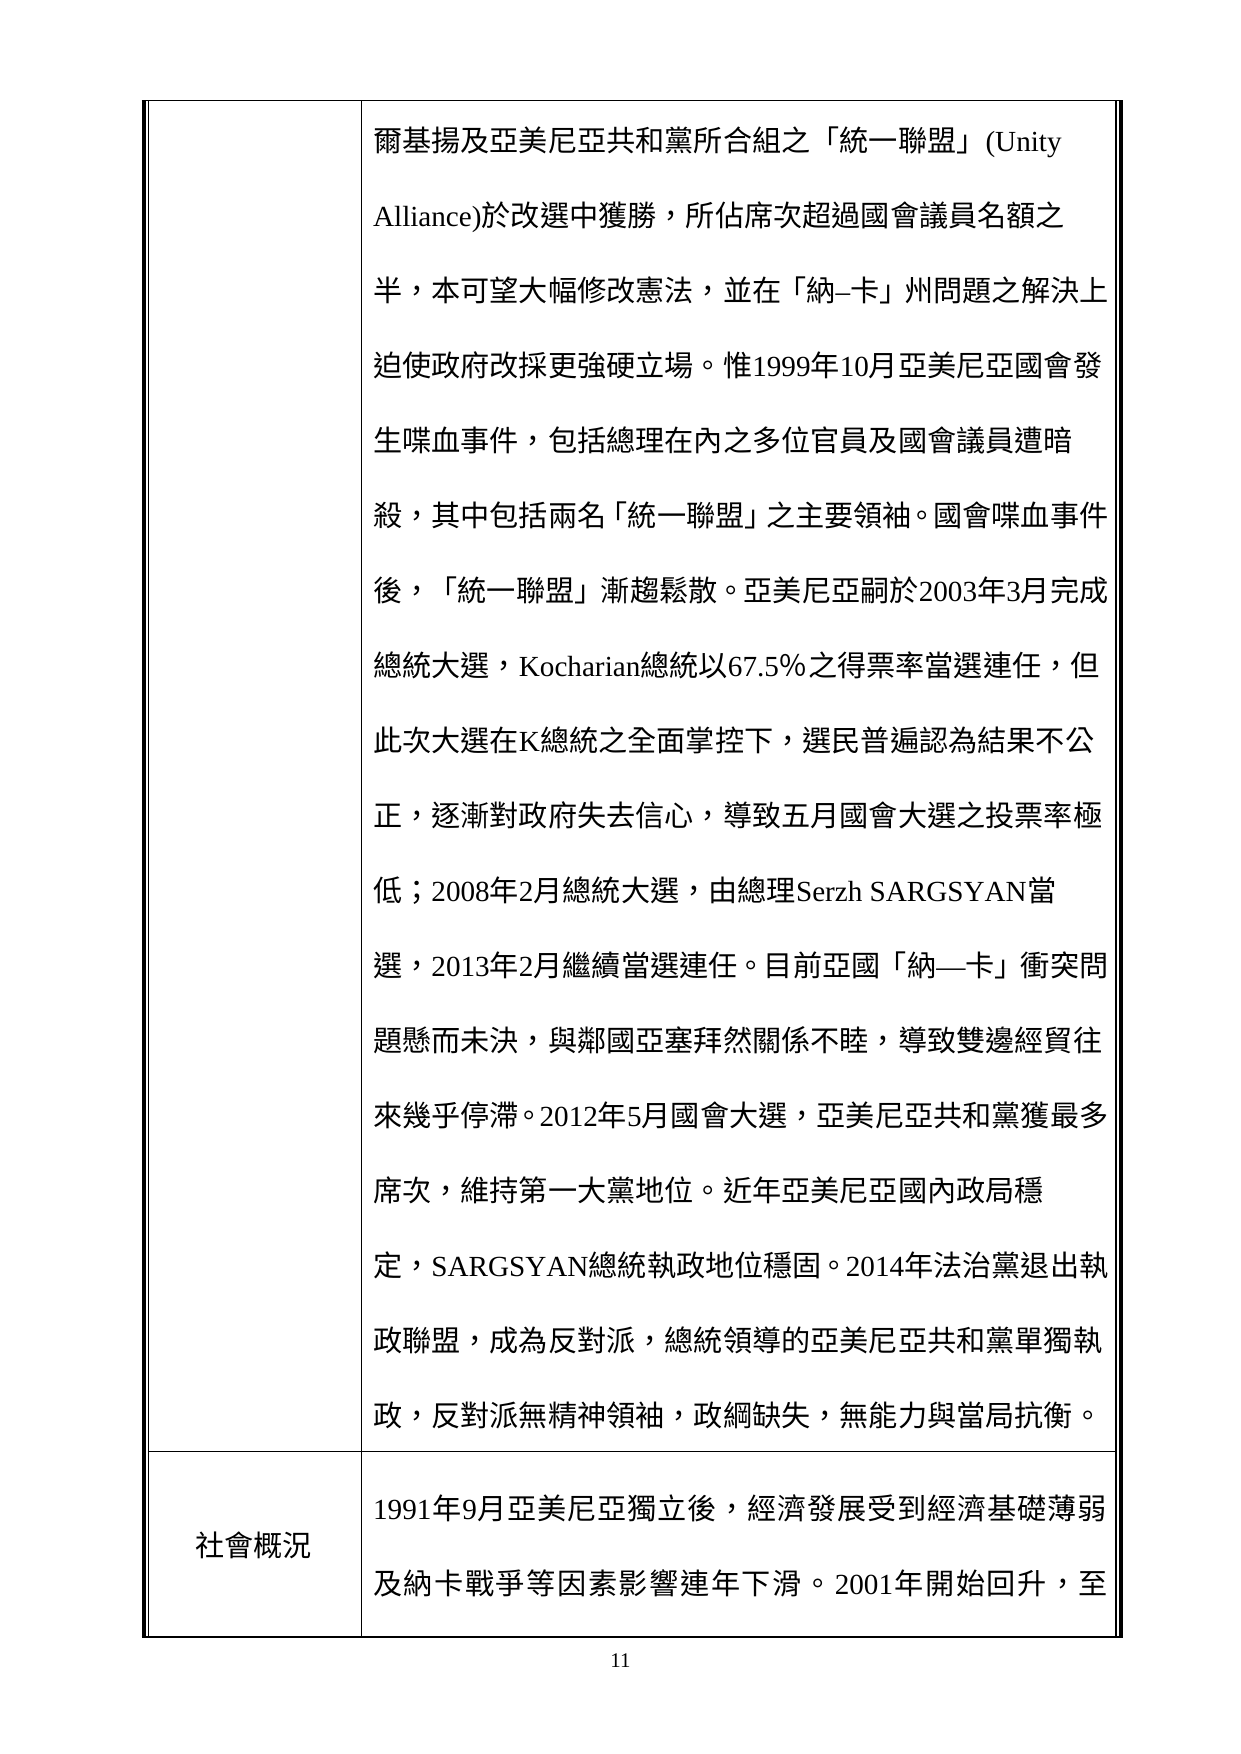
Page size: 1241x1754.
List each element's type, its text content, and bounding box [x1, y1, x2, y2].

table_cell [149, 101, 361, 1451]
table_cell 社會概況 [149, 1452, 361, 1636]
table_cell 1991年9月亞美尼亞獨立後，經濟發展受到經濟基礎薄弱及納卡戰爭等因素影響連年下滑。2001年開始回升，至 [362, 1452, 1115, 1636]
table_cell 爾基揚及亞美尼亞共和黨所合組之「統一聯盟」(Unity Alliance)於改選中獲勝，所佔席次超過國會議員名額之半，本可望大幅修改憲法，並在「納–卡」州問題之解決上迫使政府改採更強硬立場。惟1999年10月亞美尼亞國會發生喋血事件，包括總理在內之多位官員及國會議員遭暗殺，其中包括兩名「統一聯盟」之主要領袖。國會喋血事件後，「統一聯盟」漸趨鬆散。亞美尼亞嗣於2003年3月完成總統大選，Kocharian總統以67.5％之得票率當選連任，但此次大選在K總統之全面掌控下，選民普遍認為結果不公正，逐漸對政府失去信心，導致五月國會大選之投票率極低；2008年2月總統大選，由總理Serzh SARGSYAN當選，2013年2月繼續當選連任。目前亞國「納—卡」衝突問題懸而未決，與鄰國亞塞拜然關係不睦，導致雙邊經貿往來幾乎停滯。2012年5月國會大選，亞美尼亞共和黨獲最多席次，維持第一大黨地位。近年亞美尼亞國內政局穩定，SARGSYAN總統執政地位穩固。2014年法治黨退出執政聯盟，成為反對派，總統領導的亞美尼亞共和黨單獨執政，反對派無精神領袖，政綱缺失，無能力與當局抗衡。 [362, 101, 1115, 1451]
